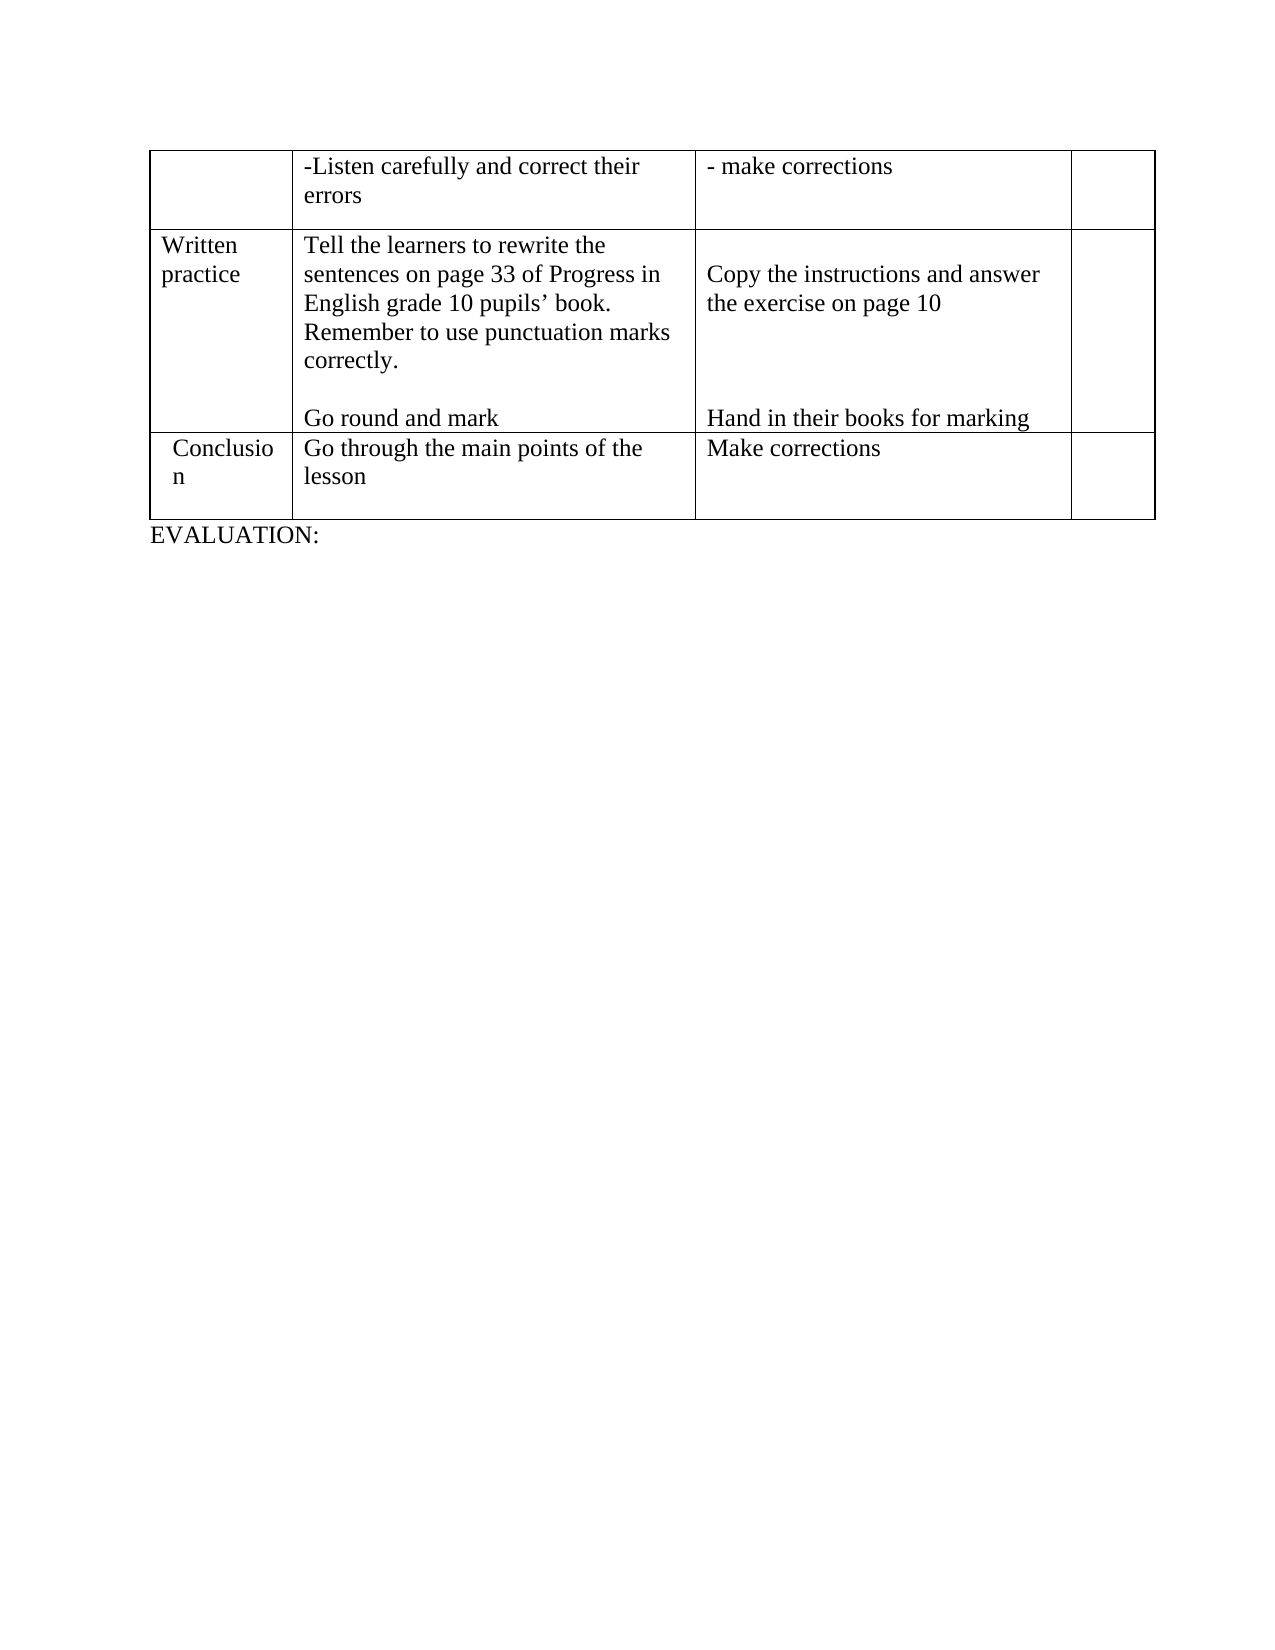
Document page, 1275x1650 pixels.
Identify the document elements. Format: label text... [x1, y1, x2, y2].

table_cell Go through the main points of the lesson [293, 433, 695, 519]
table_cell [1072, 433, 1154, 519]
table_cell -Listen carefully and correct their errors [293, 151, 695, 229]
table_cell [1072, 151, 1154, 229]
table_cell - make corrections [696, 151, 1071, 229]
text EVALUATION: [150, 520, 1125, 549]
table_cell [1072, 230, 1154, 432]
table_cell [151, 151, 292, 229]
table_cell Copy the instructions and answer the exercise on page 10 Hand in their books for marking [696, 230, 1071, 432]
table_cell Written practice [151, 230, 292, 432]
table_cell Make corrections [696, 433, 1071, 519]
table_cell Conclusion [151, 433, 292, 519]
table_cell Tell the learners to rewrite the sentences on page 33 of Progress in English grade 10 pupils’ book. Remember to use punctuation marks correctly. Go round and mark [293, 230, 695, 432]
